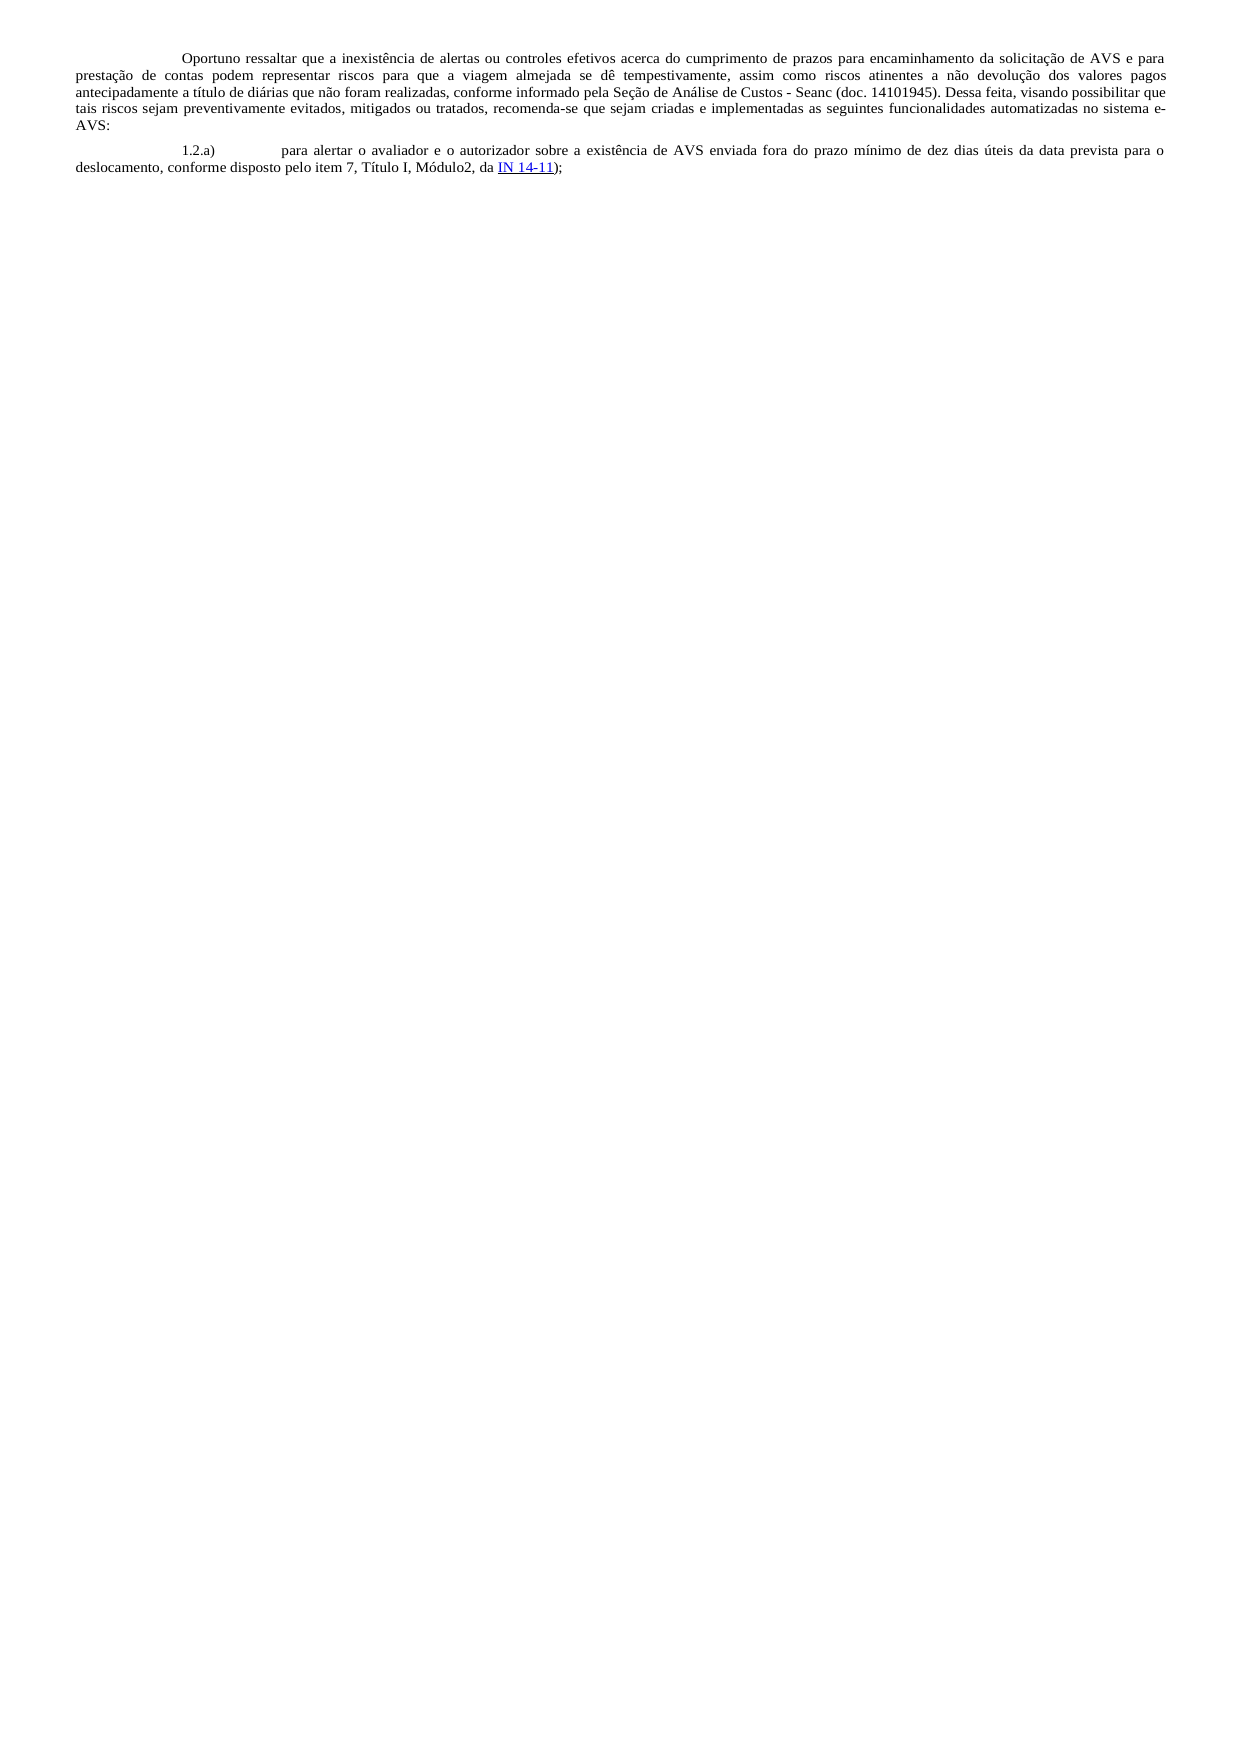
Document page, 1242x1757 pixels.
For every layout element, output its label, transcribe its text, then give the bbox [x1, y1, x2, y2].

list para alertar o avaliador e o autorizador sobre a existência de AVS enviada fora do prazo mínimo de dez dias úteis da data prevista para o deslocamento, conforme disposto pelo item 7, Título I, Módulo2, da IN 14-11); [75, 142, 1166, 175]
text Oportuno ressaltar que a inexistência de alertas ou controles efetivos acerca do cumprimento de prazos para encaminhamento da solicitação de AVS e para prestação de contas podem representar riscos para que a viagem almejada se dê tempestivamente, assim como riscos atinentes a não devolução dos valores pagos antecipadamente a título de diárias que não foram realizadas, conforme informado pela Seção de Análise de Custos - Seanc (doc. 14101945). Dessa feita, visando possibilitar que tais riscos sejam preventivamente evitados, mitigados ou tratados, recomenda-se que sejam criadas e implementadas as seguintes funcionalidades automatizadas no sistema e-AVS: [75, 50, 1167, 134]
